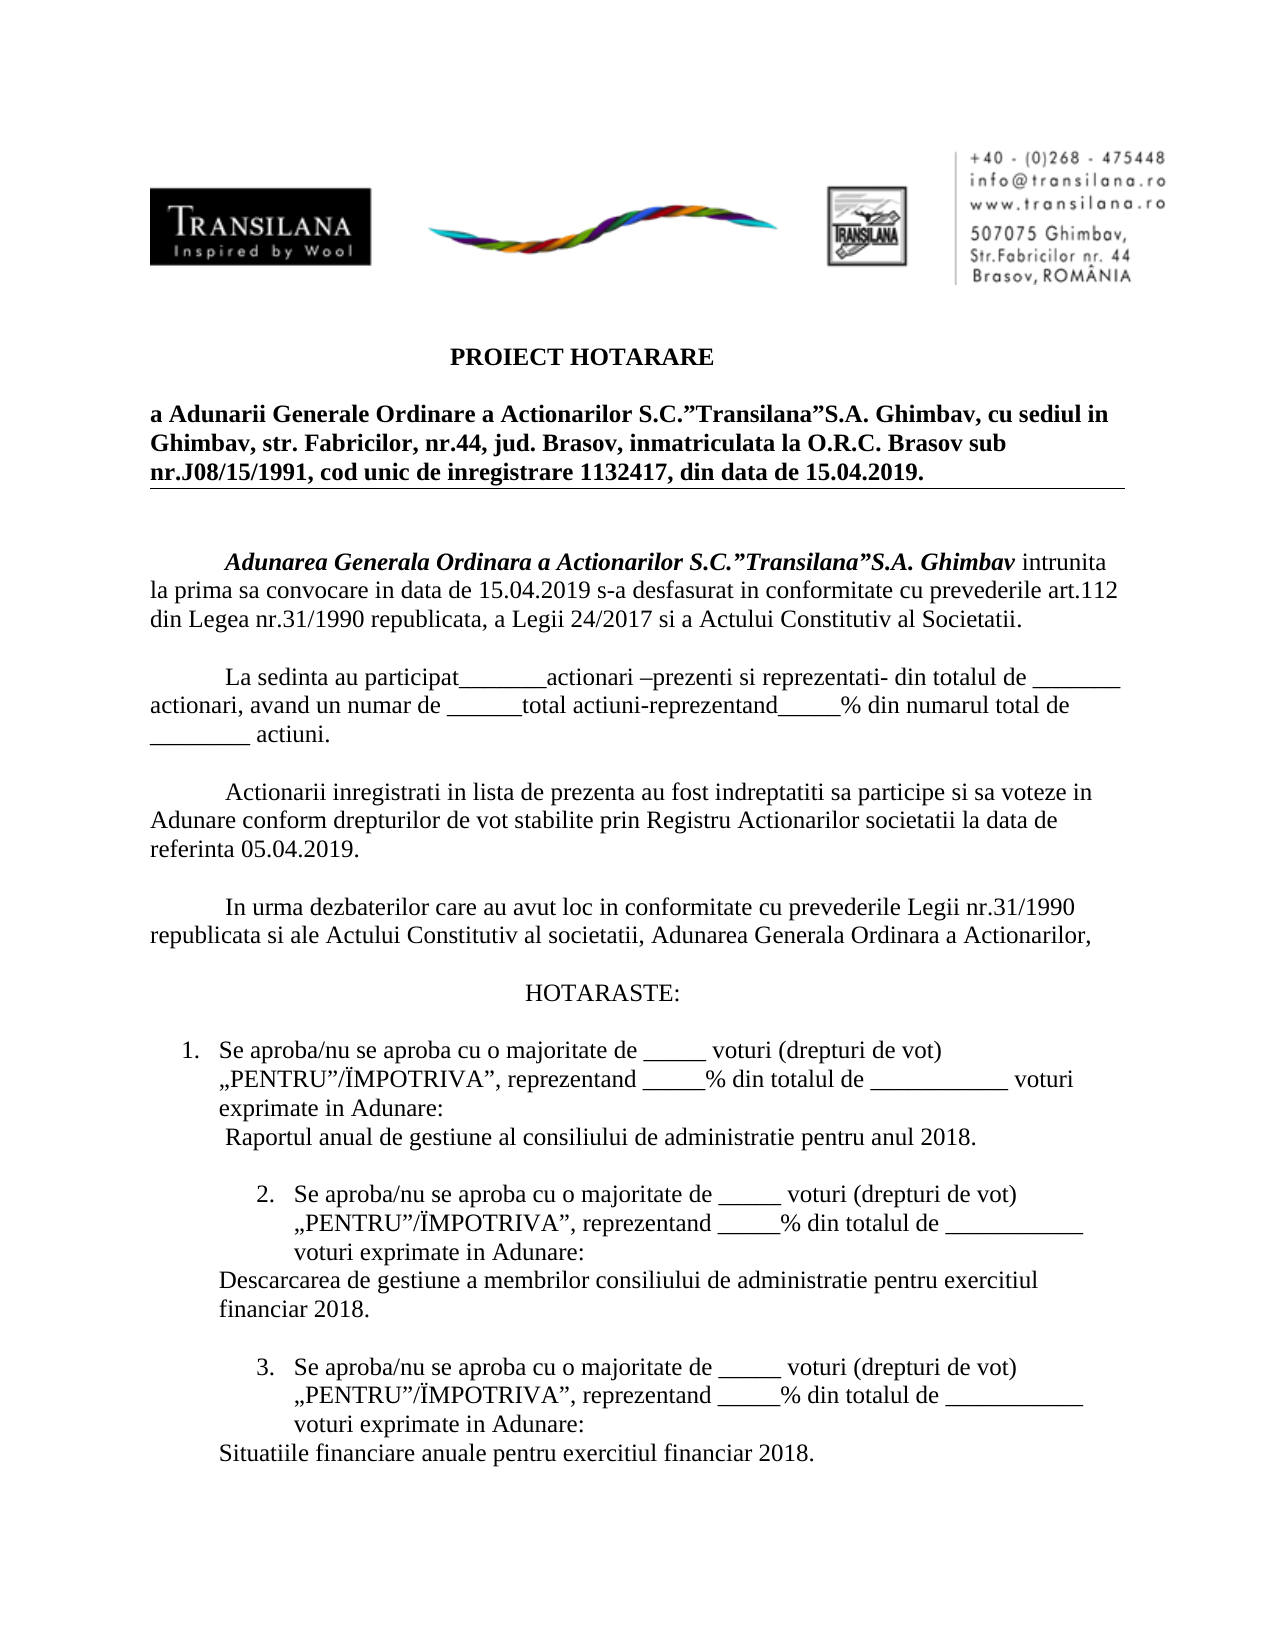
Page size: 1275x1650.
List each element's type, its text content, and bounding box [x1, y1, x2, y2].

list Se aproba/nu se aproba cu o majoritate de _____ voturi (drepturi de vot) „PENTRU”/ÏMPOTRIVA”, reprezentand _____% din totalul de ___________ voturi exprimate in Adunare: [256, 1352, 1125, 1438]
text Raportul anual de gestiune al consiliului de administratie pentru anul 2018. [219, 1122, 1125, 1151]
text Situatiile financiare anuale pentru exercitiul financiar 2018. [219, 1438, 1125, 1467]
text La sedinta au participat_______actionari –prezenti si reprezentati- din totalul de _______ actionari, avand un numar de ______total actiuni-reprezentand_____% din numarul total de ________ actiuni. [150, 662, 1125, 748]
text HOTARASTE: [150, 978, 1125, 1007]
text In urma dezbaterilor care au avut loc in conformitate cu prevederile Legii nr.31/1990 republicata si ale Actului Constitutiv al societatii, Adunarea Generala Ordinara a Actionarilor, [150, 892, 1125, 949]
list Se aproba/nu se aproba cu o majoritate de _____ voturi (drepturi de vot) „PENTRU”/ÏMPOTRIVA”, reprezentand _____% din totalul de ___________ voturi exprimate in Adunare: [256, 1179, 1125, 1266]
text Descarcarea de gestiune a membrilor consiliului de administratie pentru exercitiul financiar 2018. [219, 1266, 1125, 1323]
text Actionarii inregistrati in lista de prezenta au fost indreptatiti sa participe si sa voteze in Adunare conform drepturilor de vot stabilite prin Registru Actionarilor societatii la data de referinta 05.04.2019. [150, 777, 1125, 863]
text PROIECT HOTARARE [375, 342, 1125, 371]
text Adunarea Generala Ordinara a Actionarilor S.C.”Transilana”S.A. Ghimbav intrunita la prima sa convocare in data de 15.04.2019 s-a desfasurat in conformitate cu prevederile art.112 din Legea nr.31/1990 republicata, a Legii 24/2017 si a Actului Constitutiv al Societatii. [150, 547, 1125, 633]
list Se aproba/nu se aproba cu o majoritate de _____ voturi (drepturi de vot) „PENTRU”/ÏMPOTRIVA”, reprezentand _____% din totalul de ___________ voturi exprimate in Adunare: [181, 1036, 1125, 1122]
text a Adunarii Generale Ordinare a Actionarilor S.C.”Transilana”S.A. Ghimbav, cu sediul in Ghimbav, str. Fabricilor, nr.44, jud. Brasov, inmatriculata la O.R.C. Brasov sub nr.J08/15/1991, cod unic de inregistrare 1132417, din data de 15.04.2019. [150, 399, 1125, 488]
